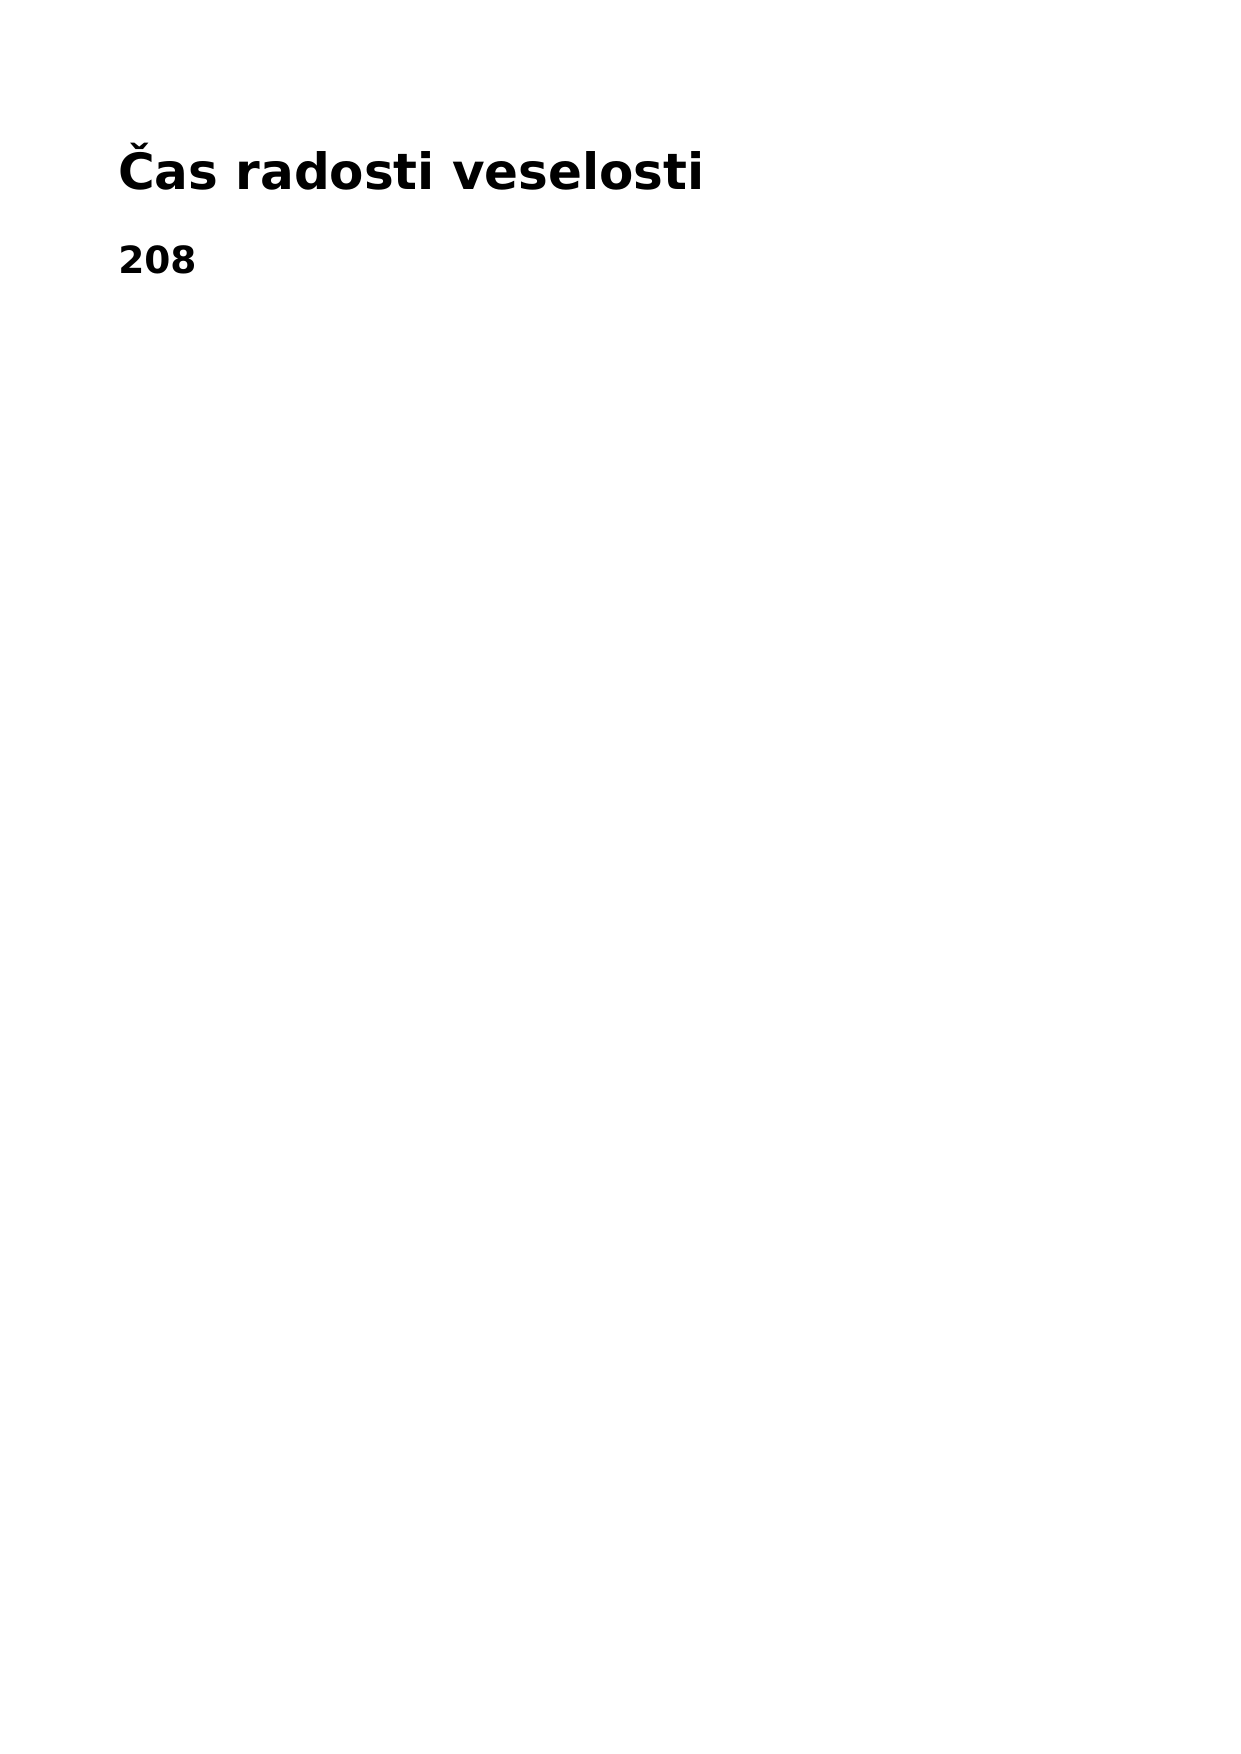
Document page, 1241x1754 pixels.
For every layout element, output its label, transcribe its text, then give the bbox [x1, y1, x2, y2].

subtitle 208 [118, 239, 1122, 282]
subtitle Čas radosti veselosti [118, 143, 1122, 201]
